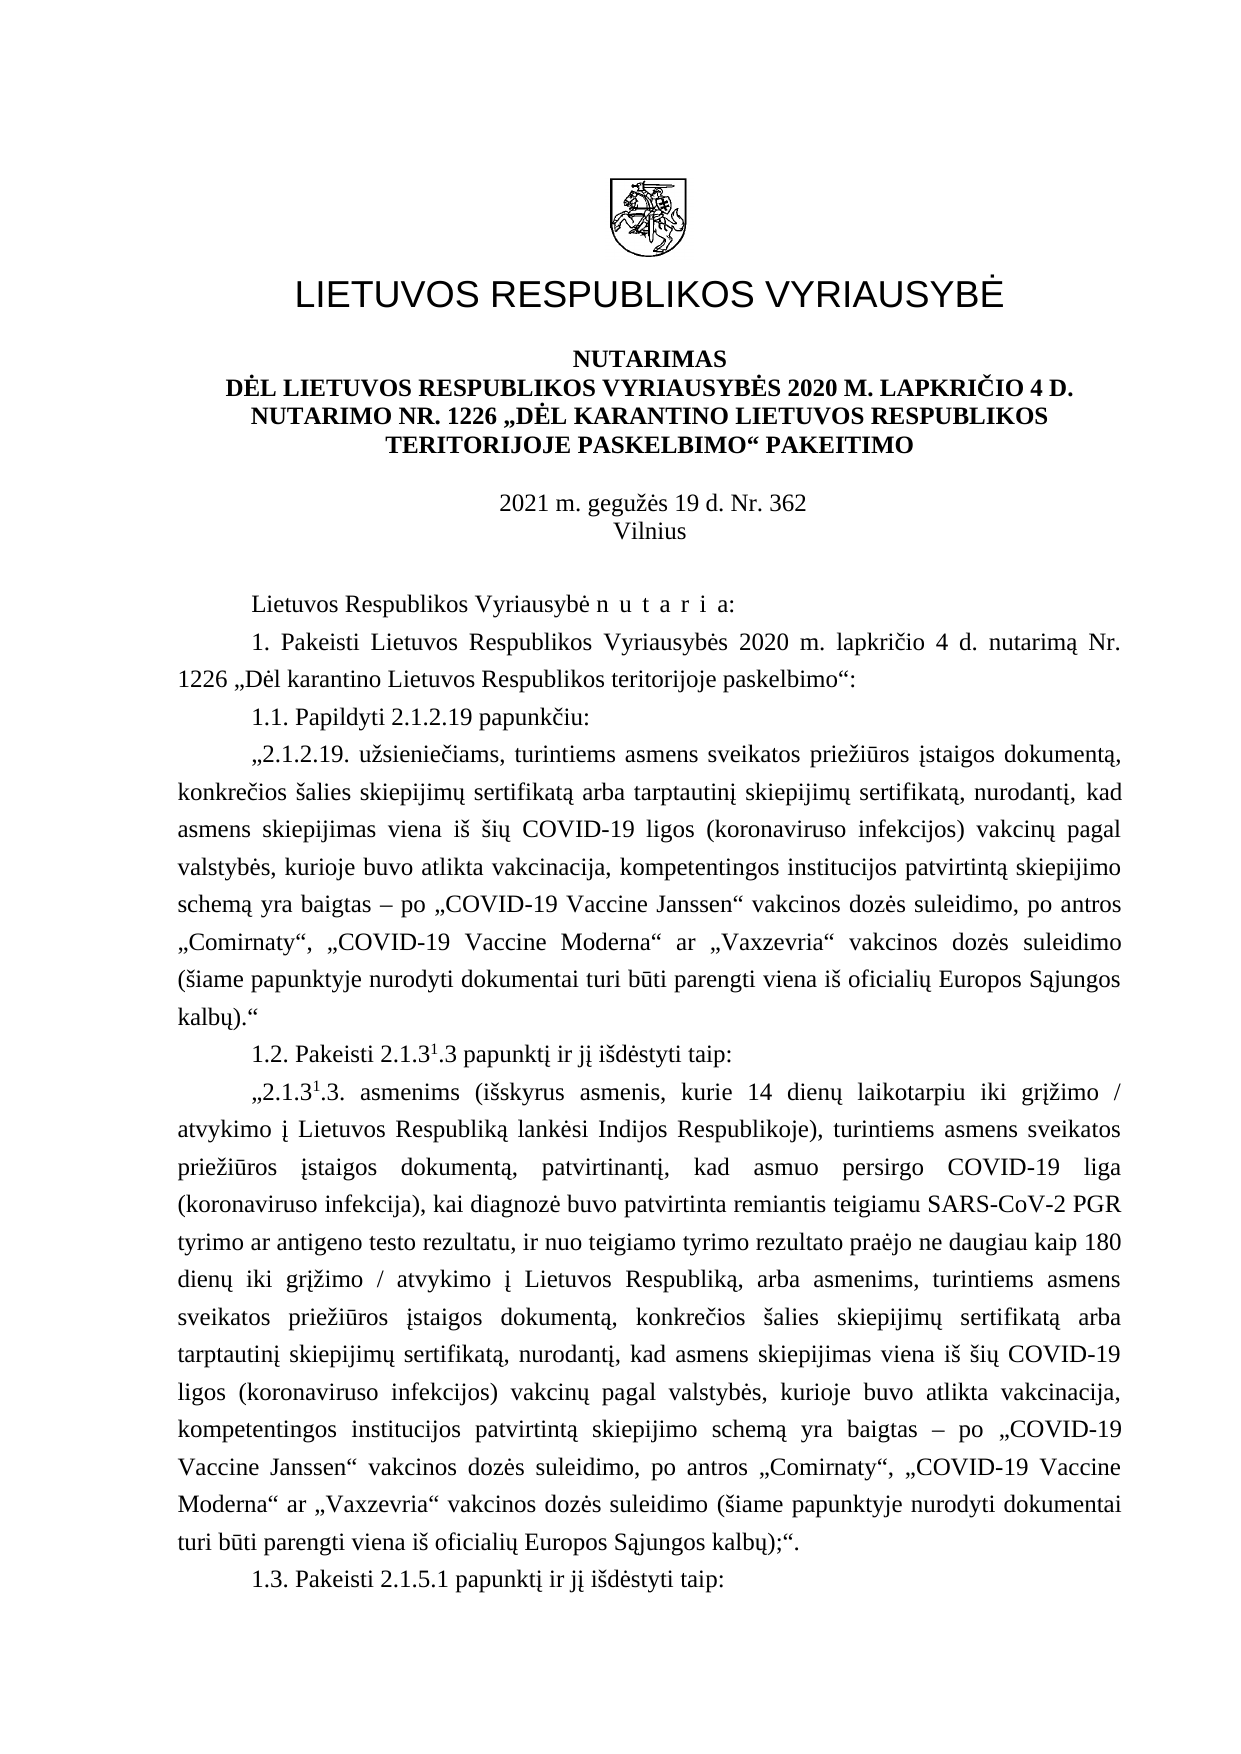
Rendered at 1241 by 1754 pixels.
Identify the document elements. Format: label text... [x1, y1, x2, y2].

text 2021 m. gegužės 19 d. Nr. 362 [177, 488, 1122, 516]
text nutarimas [177, 344, 1122, 373]
text Lietuvos Respublikos Vyriausybė nutaria: [177, 581, 1122, 618]
text 1.3. Pakeisti 2.1.5.1 papunktį ir jį išdėstyti taip: [177, 1556, 1122, 1593]
text „2.1.2.19. užsieniečiams, turintiems asmens sveikatos priežiūros įstaigos dokumentą, konkrečios šalies skiepijimų sertifikatą arba tarptautinį skiepijimų sertifikatą, nurodantį, kad asmens skiepijimas viena iš šių COVID-19 ligos (koronaviruso infekcijos) vakcinų pagal valstybės, kurioje buvo atlikta vakcinacija, kompetentingos institucijos patvirtintą skiepijimo schemą yra baigtas – po „COVID-19 Vaccine Janssen“ vakcinos dozės suleidimo, po antros „Comirnaty“, „COVID-19 Vaccine Moderna“ ar „Vaxzevria“ vakcinos dozės suleidimo (šiame papunktyje nurodyti dokumentai turi būti parengti viena iš oficialių Europos Sąjungos kalbų).“ [177, 731, 1122, 1031]
text 1.2. Pakeisti 2.1.31.3 papunktį ir jį išdėstyti taip: [177, 1031, 1122, 1068]
text Vilnius [177, 516, 1122, 545]
text 1.1. Papildyti 2.1.2.19 papunkčiu: [177, 693, 1122, 731]
text Lietuvos Respublikos Vyriausybė [177, 272, 1122, 315]
text DĖL LIETUVOS RESPUBLIKOS VYRIAUSYBĖS 2020 M. LAPKRIČIO 4 D. NUTARIMO NR. 1226 „DĖL KARANTINO LIETUVOS RESPUBLIKOS TERITORIJOJE PASKELBIMO“ PAKEITIMO [177, 373, 1122, 459]
text „2.1.31.3. asmenims (išskyrus asmenis, kurie 14 dienų laikotarpiu iki grįžimo / atvykimo į Lietuvos Respubliką lankėsi Indijos Respublikoje), turintiems asmens sveikatos priežiūros įstaigos dokumentą, patvirtinantį, kad asmuo persirgo COVID-19 liga (koronaviruso infekcija), kai diagnozė buvo patvirtinta remiantis teigiamu SARS-CoV-2 PGR tyrimo ar antigeno testo rezultatu, ir nuo teigiamo tyrimo rezultato praėjo ne daugiau kaip 180 dienų iki grįžimo / atvykimo į Lietuvos Respubliką, arba asmenims, turintiems asmens sveikatos priežiūros įstaigos dokumentą, konkrečios šalies skiepijimų sertifikatą arba tarptautinį skiepijimų sertifikatą, nurodantį, kad asmens skiepijimas viena iš šių COVID-19 ligos (koronaviruso infekcijos) vakcinų pagal valstybės, kurioje buvo atlikta vakcinacija, kompetentingos institucijos patvirtintą skiepijimo schemą yra baigtas – po „COVID-19 Vaccine Janssen“ vakcinos dozės suleidimo, po antros „Comirnaty“, „COVID-19 Vaccine Moderna“ ar „Vaxzevria“ vakcinos dozės suleidimo (šiame papunktyje nurodyti dokumentai turi būti parengti viena iš oficialių Europos Sąjungos kalbų);“. [177, 1068, 1122, 1556]
text 1. Pakeisti Lietuvos Respublikos Vyriausybės 2020 m. lapkričio 4 d. nutarimą Nr. 1226 „Dėl karantino Lietuvos Respublikos teritorijoje paskelbimo“: [177, 618, 1122, 693]
